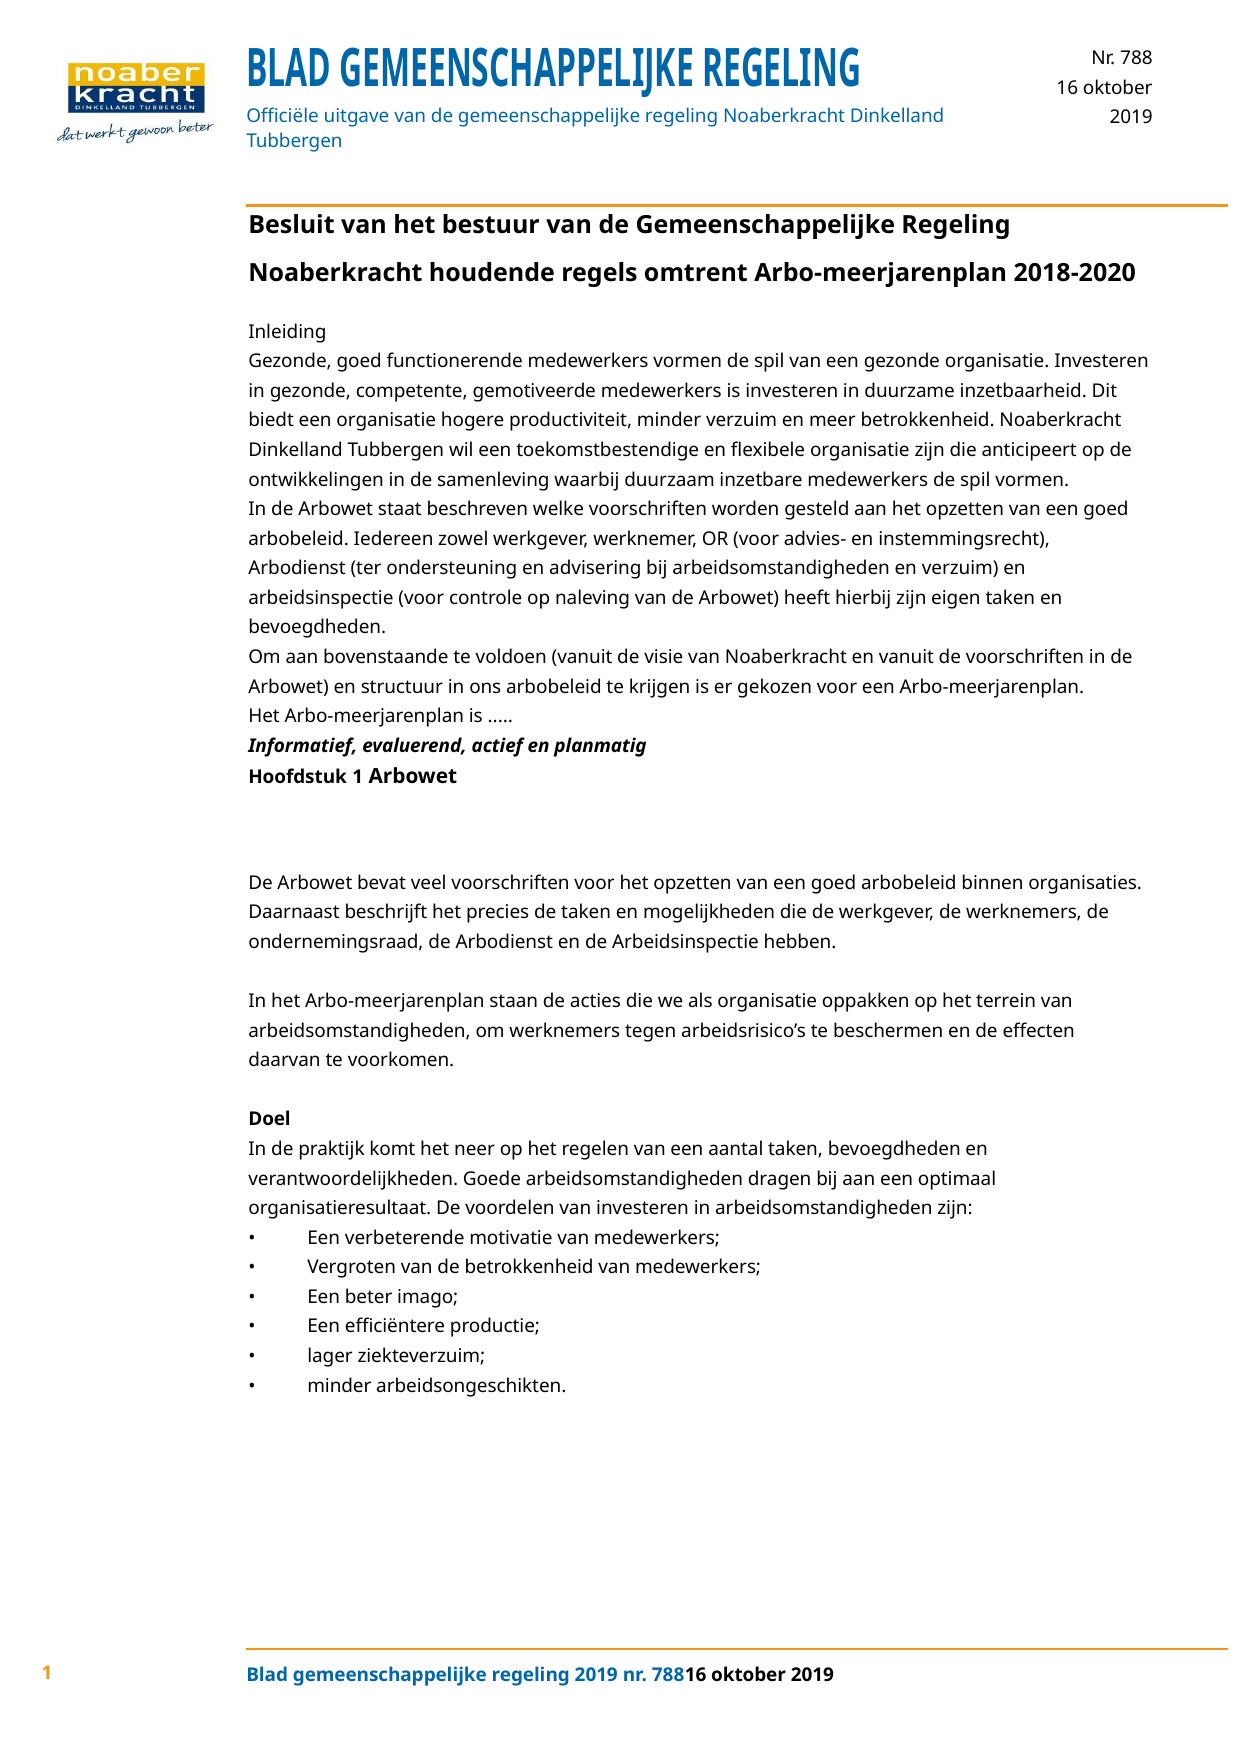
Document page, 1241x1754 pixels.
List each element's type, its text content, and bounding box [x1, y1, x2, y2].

text Gezonde, goed functionerende medewerkers vormen de spil van een gezonde organisatie. Investeren in gezonde, competente, gemotiveerde medewerkers is investeren in duurzame inzetbaarheid. Dit biedt een organisatie hogere productiviteit, minder verzuim en meer betrokkenheid. Noaberkracht Dinkelland Tubbergen wil een toekomstbestendige en flexibele organisatie zijn die anticipeert op de ontwikkelingen in de samenleving waarbij duurzaam inzetbare medewerkers de spil vormen. [248, 347, 1152, 492]
picture [41, 47, 231, 172]
text Hoofdstuk 1 Arbowet [248, 762, 1152, 790]
text In het Arbo-meerjarenplan staan de acties die we als organisatie oppakken op het terrein van arbeidsomstandigheden, om werknemers tegen arbeidsrisico’s te beschermen en de effecten daarvan te voorkomen. [248, 987, 1152, 1072]
list Vergroten van de betrokkenheid van medewerkers; [248, 1253, 1152, 1279]
list lager ziekteverzuim; [248, 1342, 1152, 1368]
list Een verbeterende motivatie van medewerkers; [248, 1224, 1152, 1250]
text Besluit van het bestuur van de Gemeenschappelijke Regeling Noaberkracht houdende regels omtrent Arbo-meerjarenplan 2018-2020 [248, 207, 1152, 288]
list minder arbeidsongeschikten. [248, 1372, 1152, 1398]
text Om aan bovenstaande te voldoen (vanuit de visie van Noaberkracht en vanuit de voorschriften in de Arbowet) en structuur in ons arbobeleid te krijgen is er gekozen voor een Arbo-meerjarenplan. [248, 643, 1152, 699]
text Informatief, evaluerend, actief en planmatig [248, 732, 1152, 758]
text Inleiding [248, 318, 1152, 344]
list Een efficiëntere productie; [248, 1313, 1152, 1338]
text In de praktijk komt het neer op het regelen van een aantal taken, bevoegdheden en verantwoordelijkheden. Goede arbeidsomstandigheden dragen bij aan een optimaal organisatieresultaat. De voordelen van investeren in arbeidsomstandigheden zijn: [248, 1135, 1152, 1220]
text Het Arbo-meerjarenplan is ..... [248, 702, 1152, 728]
list Een beter imago; [248, 1283, 1152, 1309]
text Doel [248, 1106, 1152, 1131]
text De Arbowet bevat veel voorschriften voor het opzetten van een goed arbobeleid binnen organisaties. Daarnaast beschrijft het precies de taken en mogelijkheden die de werkgever, de werknemers, de ondernemingsraad, de Arbodienst en de Arbeidsinspectie hebben. [248, 869, 1152, 954]
text In de Arbowet staat beschreven welke voorschriften worden gesteld aan het opzetten van een goed arbobeleid. Iedereen zowel werkgever, werknemer, OR (voor advies- en instemmingsrecht), Arbodienst (ter ondersteuning en advisering bij arbeidsomstandigheden en verzuim) en arbeidsinspectie (voor controle op naleving van de Arbowet) heeft hierbij zijn eigen taken en bevoegdheden. [248, 495, 1152, 639]
